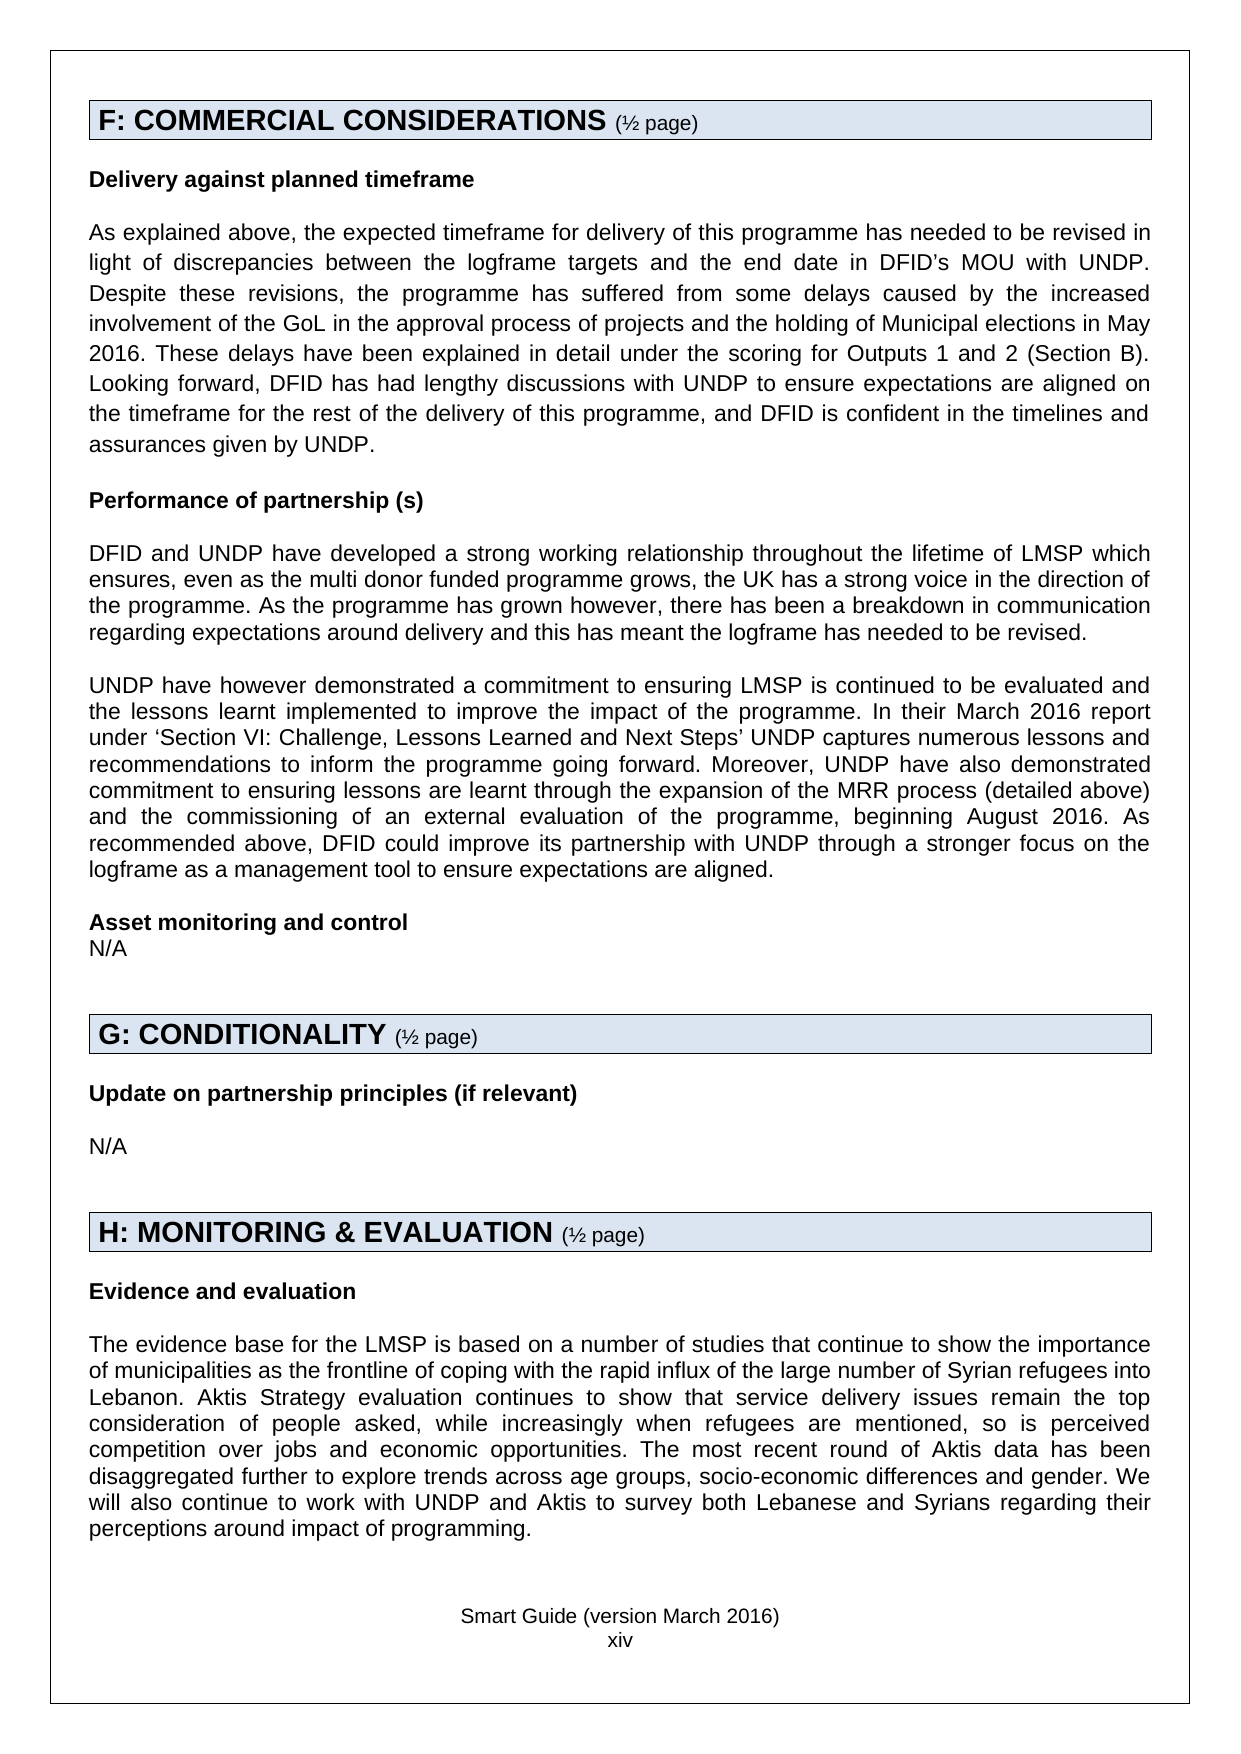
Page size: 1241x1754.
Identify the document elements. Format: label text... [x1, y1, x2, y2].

text N/A [89, 935, 1152, 961]
text Asset monitoring and control [89, 909, 1152, 935]
text Update on partnership principles (if relevant) [89, 1080, 1152, 1107]
text The evidence base for the LMSP is based on a number of studies that continue to show the importance of municipalities as the frontline of coping with the rapid influx of the large number of Syrian refugees into Lebanon. Aktis Strategy evaluation continues to show that service delivery issues remain the top consideration of people asked, while increasingly when refugees are mentioned, so is perceived competition over jobs and economic opportunities. The most recent round of Aktis data has been disaggregated further to explore trends across age groups, socio-economic differences and gender. We will also continue to work with UNDP and Aktis to survey both Lebanese and Syrians regarding their perceptions around impact of programming. [89, 1331, 1152, 1542]
text H: MONITORING & EVALUATION (½ page) [90, 1213, 1151, 1251]
text Evidence and evaluation [89, 1278, 1152, 1304]
text G: CONDITIONALITY (½ page) [90, 1015, 1151, 1053]
text As explained above, the expected timeframe for delivery of this programme has needed to be revised in light of discrepancies between the logframe targets and the end date in DFID’s MOU with UNDP. Despite these revisions, the programme has suffered from some delays caused by the increased involvement of the GoL in the approval process of projects and the holding of Municipal elections in May 2016. These delays have been explained in detail under the scoring for Outputs 1 and 2 (Section B). Looking forward, DFID has had lengthy discussions with UNDP to ensure expectations are aligned on the timeframe for the rest of the delivery of this programme, and DFID is confident in the timelines and assurances given by UNDP. [89, 219, 1152, 457]
text F: COMMERCIAL CONSIDERATIONS (½ page) [90, 101, 1151, 139]
text N/A [89, 1133, 1152, 1159]
text Delivery against planned timeframe [89, 166, 1152, 193]
text Performance of partnership (s) [89, 487, 1152, 513]
text UNDP have however demonstrated a commitment to ensuring LMSP is continued to be evaluated and the lessons learnt implemented to improve the impact of the programme. In their March 2016 report under ‘Section VI: Challenge, Lessons Learned and Next Steps’ UNDP captures numerous lessons and recommendations to inform the programme going forward. Moreover, UNDP have also demonstrated commitment to ensuring lessons are learnt through the expansion of the MRR process (detailed above) and the commissioning of an external evaluation of the programme, beginning August 2016. As recommended above, DFID could improve its partnership with UNDP through a stronger focus on the logframe as a management tool to ensure expectations are aligned. [89, 672, 1152, 882]
text DFID and UNDP have developed a strong working relationship throughout the lifetime of LMSP which ensures, even as the multi donor funded programme grows, the UK has a strong voice in the direction of the programme. As the programme has grown however, there has been a breakdown in communication regarding expectations around delivery and this has meant the logframe has needed to be revised. [89, 540, 1152, 645]
